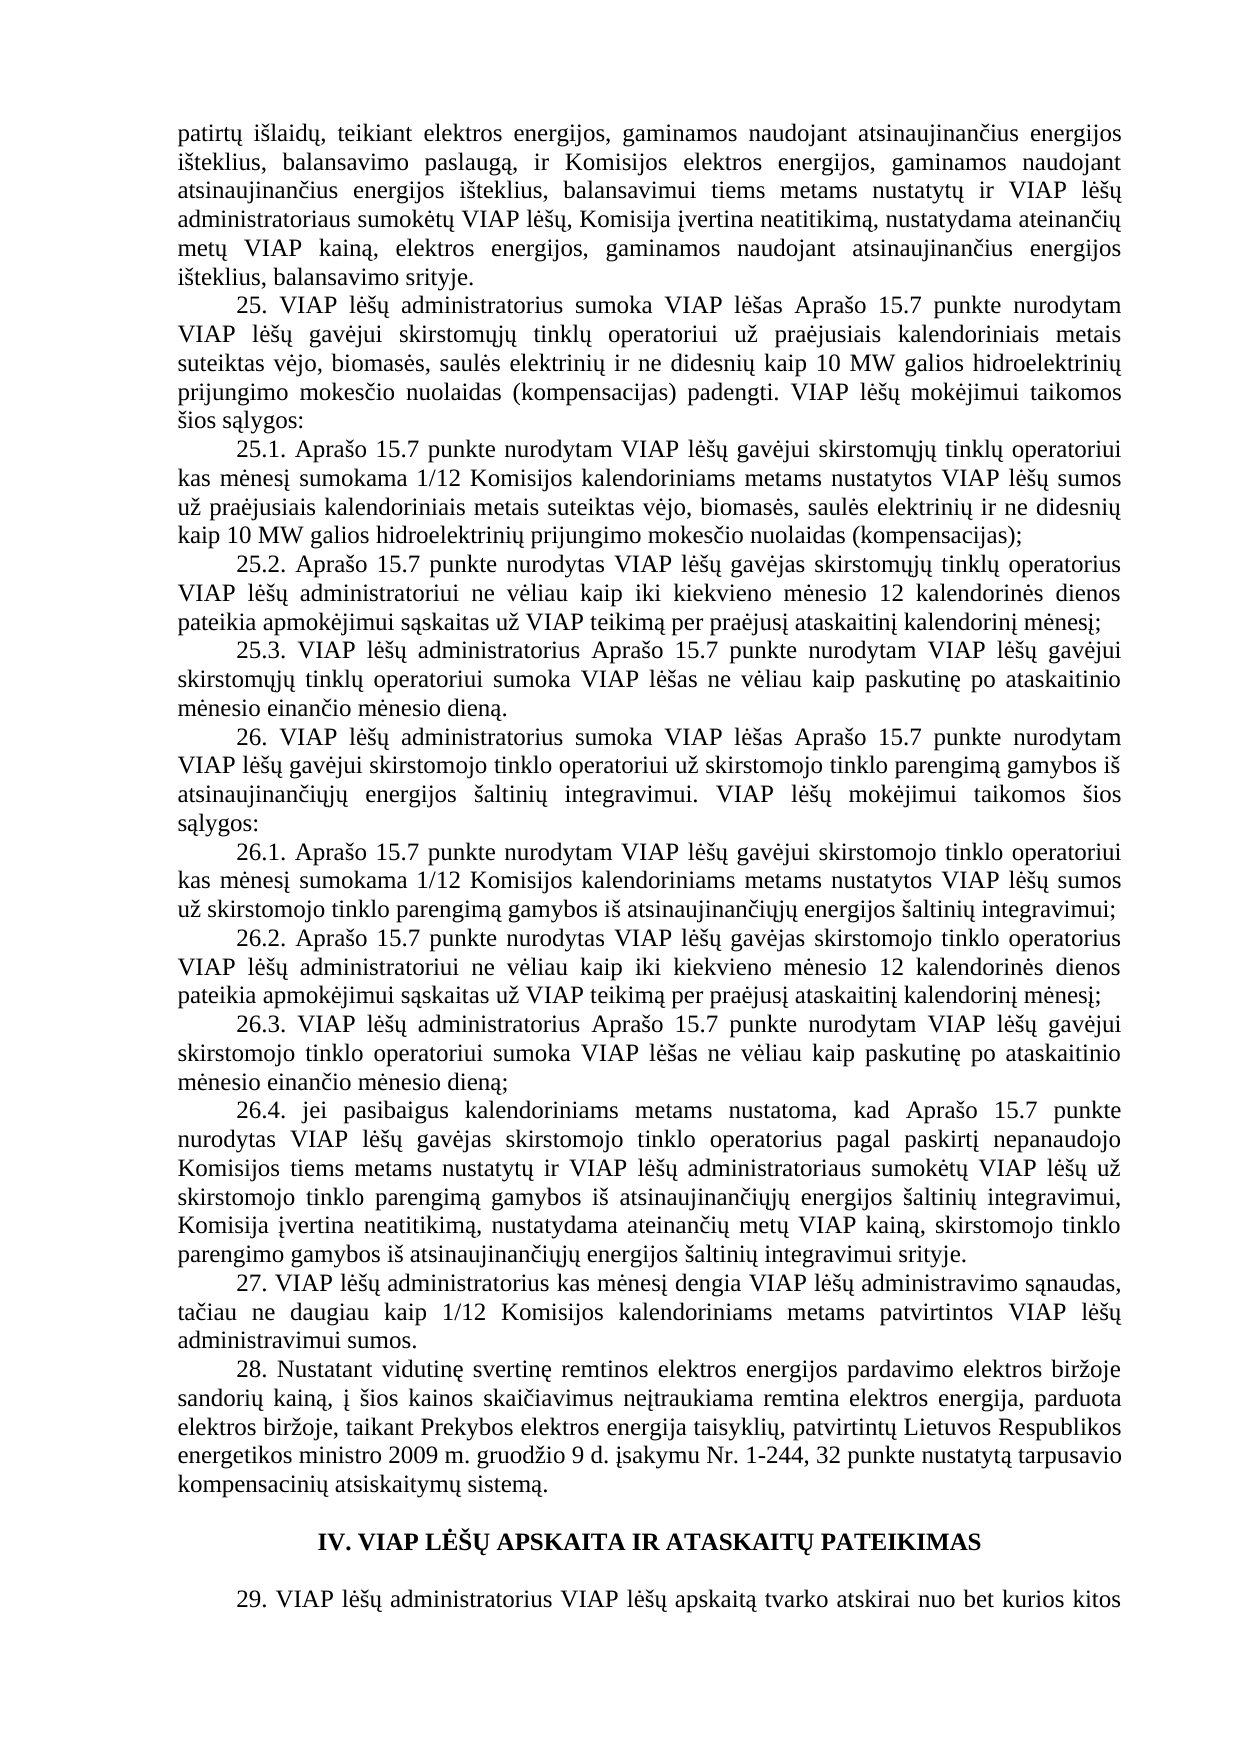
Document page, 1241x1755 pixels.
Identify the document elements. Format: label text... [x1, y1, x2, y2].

text 27. VIAP lėšų administratorius kas mėnesį dengia VIAP lėšų administravimo sąnaudas, tačiau ne daugiau kaip 1/12 Komisijos kalendoriniams metams patvirtintos VIAP lėšų administravimui sumos. [177, 1268, 1122, 1354]
text 26.2. Aprašo 15.7 punkte nurodytas VIAP lėšų gavėjas skirstomojo tinklo operatorius VIAP lėšų administratoriui ne vėliau kaip iki kiekvieno mėnesio 12 kalendorinės dienos pateikia apmokėjimui sąskaitas už VIAP teikimą per praėjusį ataskaitinį kalendorinį mėnesį; [177, 923, 1122, 1009]
text 25.1. Aprašo 15.7 punkte nurodytam VIAP lėšų gavėjui skirstomųjų tinklų operatoriui kas mėnesį sumokama 1/12 Komisijos kalendoriniams metams nustatytos VIAP lėšų sumos už praėjusiais kalendoriniais metais suteiktas vėjo, biomasės, saulės elektrinių ir ne didesnių kaip 10 MW galios hidroelektrinių prijungimo mokesčio nuolaidas (kompensacijas); [177, 434, 1122, 549]
text 26.1. Aprašo 15.7 punkte nurodytam VIAP lėšų gavėjui skirstomojo tinklo operatoriui kas mėnesį sumokama 1/12 Komisijos kalendoriniams metams nustatytos VIAP lėšų sumos už skirstomojo tinklo parengimą gamybos iš atsinaujinančiųjų energijos šaltinių integravimui; [177, 837, 1122, 923]
text 26.4. jei pasibaigus kalendoriniams metams nustatoma, kad Aprašo 15.7 punkte nurodytas VIAP lėšų gavėjas skirstomojo tinklo operatorius pagal paskirtį nepanaudojo Komisijos tiems metams nustatytų ir VIAP lėšų administratoriaus sumokėtų VIAP lėšų už skirstomojo tinklo parengimą gamybos iš atsinaujinančiųjų energijos šaltinių integravimui, Komisija įvertina neatitikimą, nustatydama ateinančių metų VIAP kainą, skirstomojo tinklo parengimo gamybos iš atsinaujinančiųjų energijos šaltinių integravimui srityje. [177, 1096, 1122, 1268]
text 25.3. VIAP lėšų administratorius Aprašo 15.7 punkte nurodytam VIAP lėšų gavėjui skirstomųjų tinklų operatoriui sumoka VIAP lėšas ne vėliau kaip paskutinę po ataskaitinio mėnesio einančio mėnesio dieną. [177, 636, 1122, 722]
text 25.2. Aprašo 15.7 punkte nurodytas VIAP lėšų gavėjas skirstomųjų tinklų operatorius VIAP lėšų administratoriui ne vėliau kaip iki kiekvieno mėnesio 12 kalendorinės dienos pateikia apmokėjimui sąskaitas už VIAP teikimą per praėjusį ataskaitinį kalendorinį mėnesį; [177, 549, 1122, 636]
text IV. VIAP LĖŠŲ APSKAITA IR ATASKAITŲ PATEIKIMAS [177, 1527, 1122, 1556]
text 25. VIAP lėšų administratorius sumoka VIAP lėšas Aprašo 15.7 punkte nurodytam VIAP lėšų gavėjui skirstomųjų tinklų operatoriui už praėjusiais kalendoriniais metais suteiktas vėjo, biomasės, saulės elektrinių ir ne didesnių kaip 10 MW galios hidroelektrinių prijungimo mokesčio nuolaidas (kompensacijas) padengti. VIAP lėšų mokėjimui taikomos šios sąlygos: [177, 291, 1122, 434]
text 29. VIAP lėšų administratorius VIAP lėšų apskaitą tvarko atskirai nuo bet kurios kitos [177, 1584, 1122, 1613]
text patirtų išlaidų, teikiant elektros energijos, gaminamos naudojant atsinaujinančius energijos išteklius, balansavimo paslaugą, ir Komisijos elektros energijos, gaminamos naudojant atsinaujinančius energijos išteklius, balansavimui tiems metams nustatytų ir VIAP lėšų administratoriaus sumokėtų VIAP lėšų, Komisija įvertina neatitikimą, nustatydama ateinančių metų VIAP kainą, elektros energijos, gaminamos naudojant atsinaujinančius energijos išteklius, balansavimo srityje. [177, 118, 1122, 291]
text 26. VIAP lėšų administratorius sumoka VIAP lėšas Aprašo 15.7 punkte nurodytam VIAP lėšų gavėjui skirstomojo tinklo operatoriui už skirstomojo tinklo parengimą gamybos iš atsinaujinančiųjų energijos šaltinių integravimui. VIAP lėšų mokėjimui taikomos šios sąlygos: [177, 722, 1122, 837]
text 28. Nustatant vidutinę svertinę remtinos elektros energijos pardavimo elektros biržoje sandorių kainą, į šios kainos skaičiavimus neįtraukiama remtina elektros energija, parduota elektros biržoje, taikant Prekybos elektros energija taisyklių, patvirtintų Lietuvos Respublikos energetikos ministro 2009 m. gruodžio 9 d. įsakymu Nr. 1-244, 32 punkte nustatytą tarpusavio kompensacinių atsiskaitymų sistemą. [177, 1354, 1122, 1498]
text 26.3. VIAP lėšų administratorius Aprašo 15.7 punkte nurodytam VIAP lėšų gavėjui skirstomojo tinklo operatoriui sumoka VIAP lėšas ne vėliau kaip paskutinę po ataskaitinio mėnesio einančio mėnesio dieną; [177, 1009, 1122, 1096]
